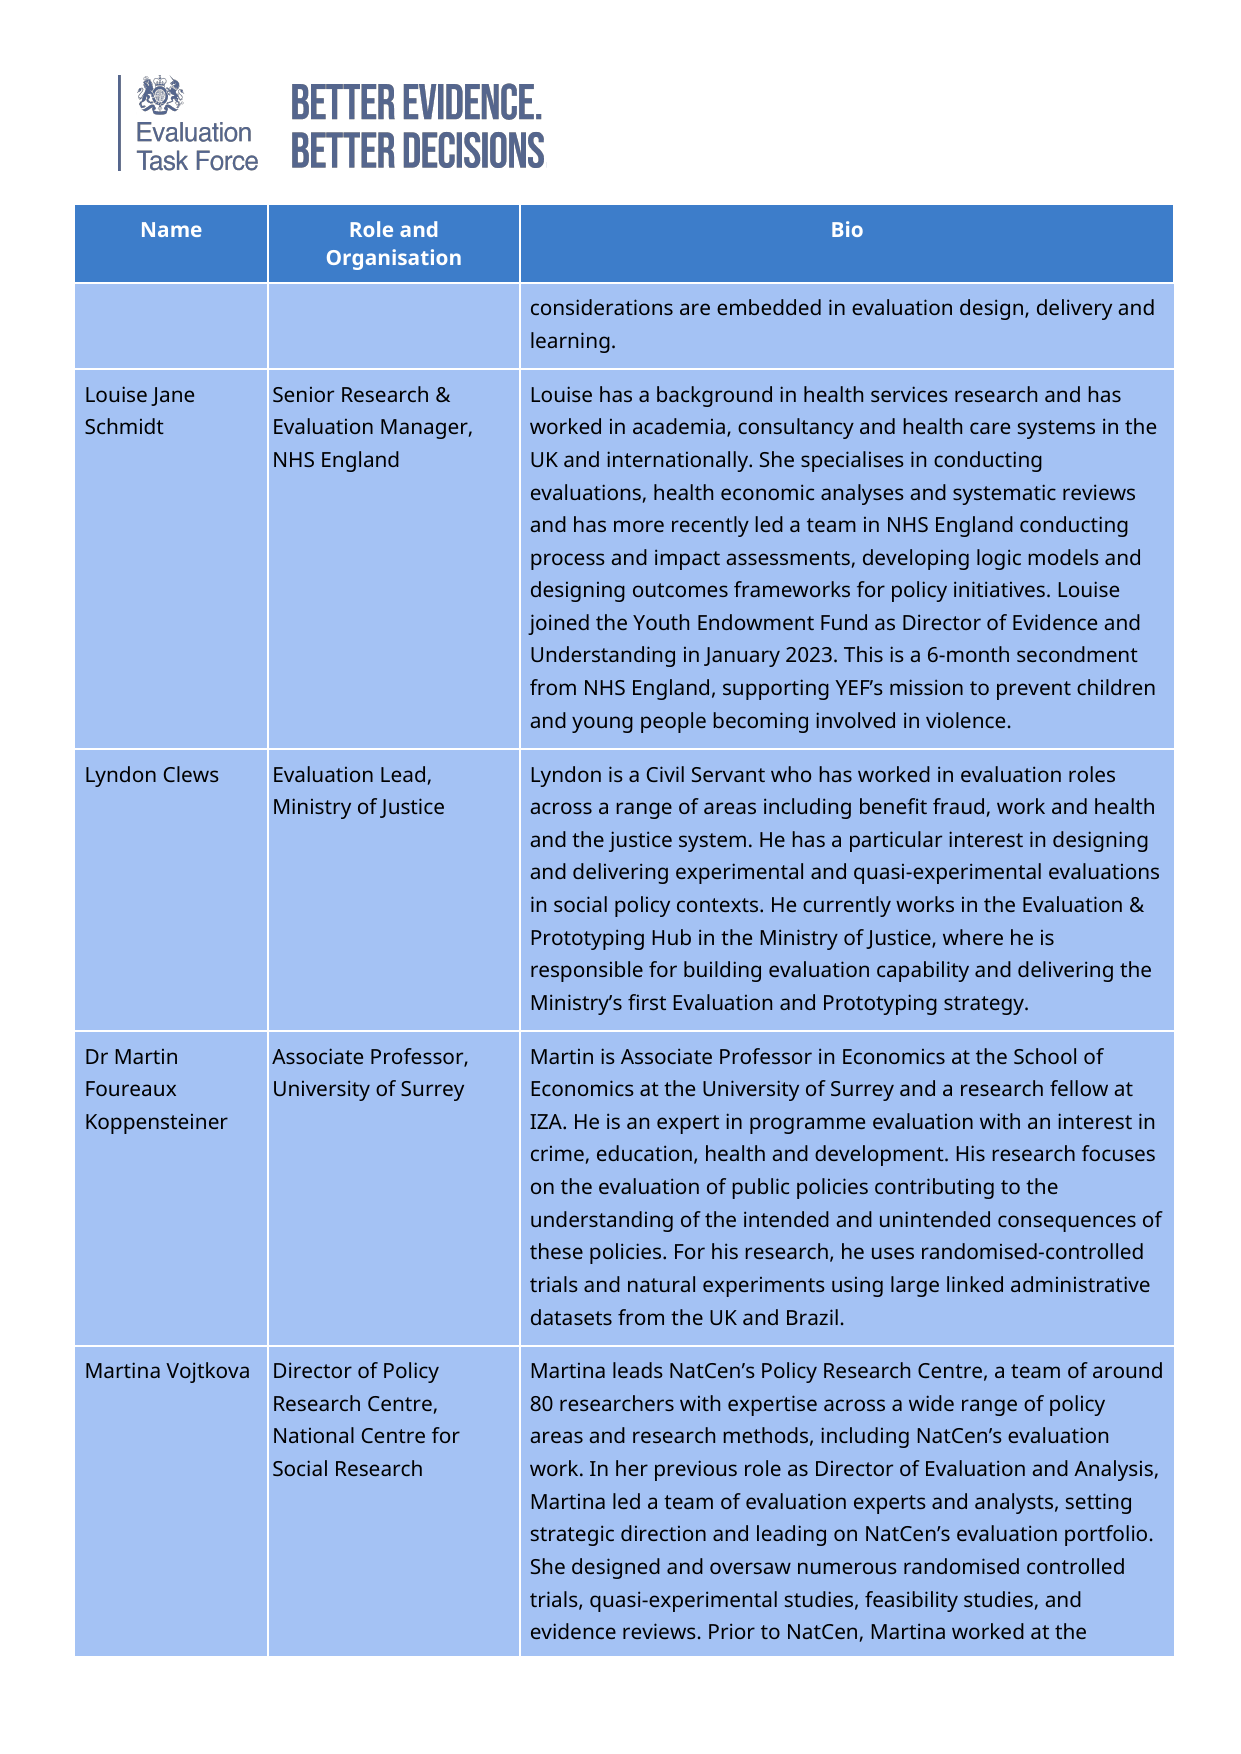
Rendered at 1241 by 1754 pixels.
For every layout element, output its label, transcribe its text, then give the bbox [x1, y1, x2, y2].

table_cell Martin is Associate Professor in Economics at the School of Economics at the University of Surrey and a research fellow at IZA. He is an expert in programme evaluation with an interest in crime, education, health and development. His research focuses on the evaluation of public policies contributing to the understanding of the intended and unintended consequences of these policies. For his research, he uses randomised-controlled trials and natural experiments using large linked administrative datasets from the UK and Brazil. [521, 1032, 1174, 1345]
table_header Bio [521, 205, 1173, 282]
table_cell Senior Research & Evaluation Manager, NHS England [269, 370, 519, 748]
table_header Name [75, 205, 267, 282]
table_cell [269, 284, 519, 368]
table_cell Dr Martin Foureaux Koppensteiner [75, 1032, 267, 1345]
table_cell Martina Vojtkova [75, 1347, 267, 1656]
table_cell Louise has a background in health services research and has worked in academia, consultancy and health care systems in the UK and internationally. She specialises in conducting evaluations, health economic analyses and systematic reviews and has more recently led a team in NHS England conducting process and impact assessments, developing logic models and designing outcomes frameworks for policy initiatives. Louise joined the Youth Endowment Fund as Director of Evidence and Understanding in January 2023. This is a 6-month secondment from NHS England, supporting YEF’s mission to prevent children and young people becoming involved in violence. [521, 370, 1174, 748]
table_cell Martina leads NatCen’s Policy Research Centre, a team of around 80 researchers with expertise across a wide range of policy areas and research methods, including NatCen’s evaluation work. In her previous role as Director of Evaluation and Analysis, Martina led a team of evaluation experts and analysts, setting strategic direction and leading on NatCen’s evaluation portfolio. She designed and oversaw numerous randomised controlled trials, quasi-experimental studies, feasibility studies, and evidence reviews. Prior to NatCen, Martina worked at the [521, 1347, 1174, 1656]
table_header Role and Organisation [269, 205, 519, 282]
table_cell Director of Policy Research Centre, National Centre for Social Research [269, 1347, 519, 1656]
table_cell considerations are embedded in evaluation design, delivery and learning. [521, 284, 1174, 368]
table_cell [75, 284, 267, 368]
table_cell Associate Professor, University of Surrey [269, 1032, 519, 1345]
table_cell Lyndon is a Civil Servant who has worked in evaluation roles across a range of areas including benefit fraud, work and health and the justice system. He has a particular interest in designing and delivering experimental and quasi-experimental evaluations in social policy contexts. He currently works in the Evaluation & Prototyping Hub in the Ministry of Justice, where he is responsible for building evaluation capability and delivering the Ministry’s first Evaluation and Prototyping strategy. [521, 750, 1174, 1030]
table_cell Evaluation Lead, Ministry of Justice [269, 750, 519, 1030]
table_cell Lyndon Clews [75, 750, 267, 1030]
table_cell Louise Jane Schmidt [75, 370, 267, 748]
